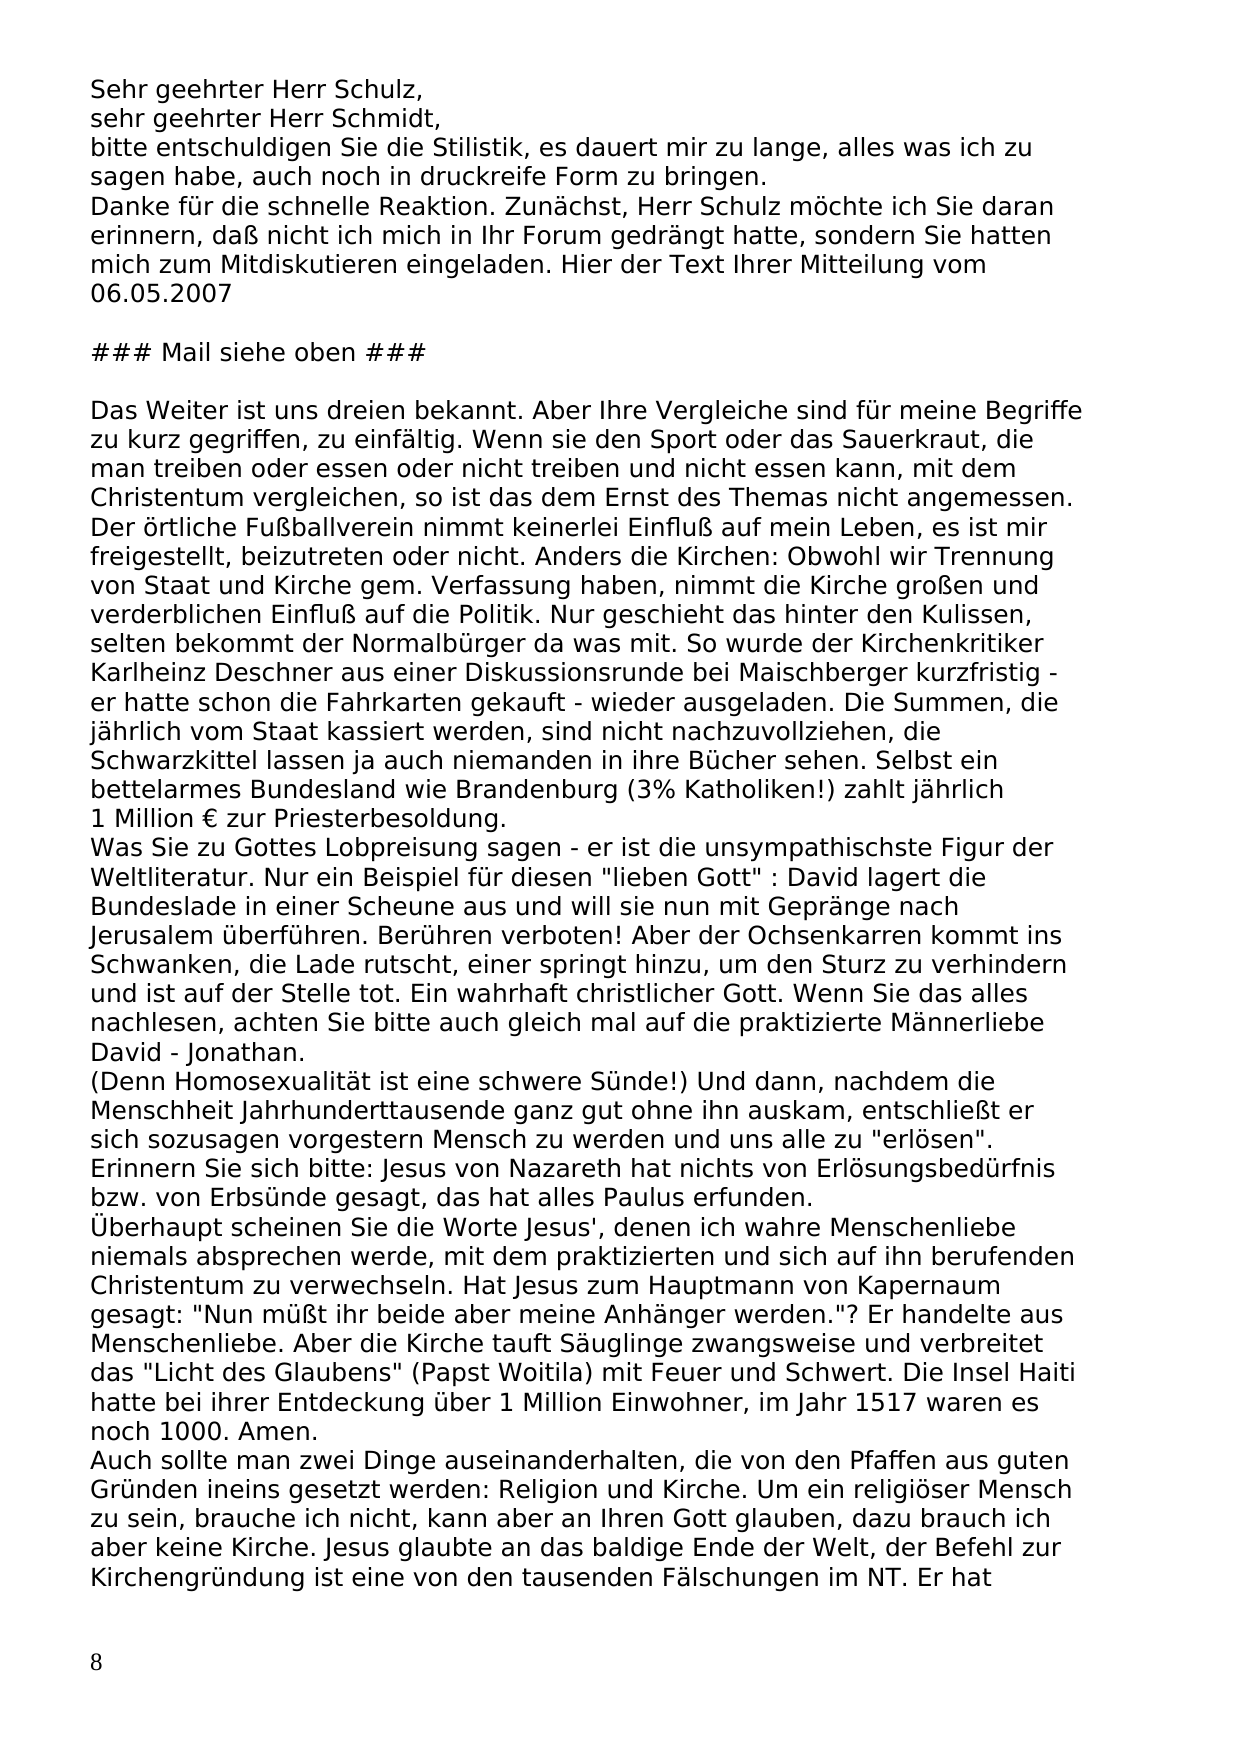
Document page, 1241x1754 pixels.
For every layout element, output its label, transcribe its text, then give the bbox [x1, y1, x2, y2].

text Sehr geehrter Herr Schulz, sehr geehrter Herr Schmidt, bitte entschuldigen Sie die Stilistik, es dauert mir zu lange, alles was ich zu sagen habe, auch noch in druckreife Form zu bringen. Danke für die schnelle Reaktion. Zunächst, Herr Schulz möchte ich Sie daran erinnern, daß nicht ich mich in Ihr Forum gedrängt hatte, sondern Sie hatten mich zum Mitdiskutieren eingeladen. Hier der Text Ihrer Mitteilung vom 06.05.2007 [90, 75, 1091, 308]
text Das Weiter ist uns dreien bekannt. Aber Ihre Vergleiche sind für meine Begriffe zu kurz gegriffen, zu einfältig. Wenn sie den Sport oder das Sauerkraut, die man treiben oder essen oder nicht treiben und nicht essen kann, mit dem Christentum vergleichen, so ist das dem Ernst des Themas nicht angemessen. Der örtliche Fußballverein nimmt keinerlei Einfluß auf mein Leben, es ist mir freigestellt, beizutreten oder nicht. Anders die Kirchen: Obwohl wir Trennung von Staat und Kirche gem. Verfassung haben, nimmt die Kirche großen und verderblichen Einfluß auf die Politik. Nur geschieht das hinter den Kulissen, selten bekommt der Normalbürger da was mit. So wurde der Kirchenkritiker Karlheinz Deschner aus einer Diskussionsrunde bei Maischberger kurzfristig - er hatte schon die Fahrkarten gekauft - wieder ausgeladen. Die Summen, die jährlich vom Staat kassiert werden, sind nicht nachzuvollziehen, die Schwarzkittel lassen ja auch niemanden in ihre Bücher sehen. Selbst ein bettelarmes Bundesland wie Brandenburg (3% Katholiken!) zahlt jährlich 1 Million € zur Priesterbesoldung. Was Sie zu Gottes Lobpreisung sagen - er ist die unsympathischste Figur der Weltliteratur. Nur ein Beispiel für diesen "lieben Gott" : David lagert die Bundeslade in einer Scheune aus und will sie nun mit Gepränge nach Jerusalem überführen. Berühren verboten! Aber der Ochsenkarren kommt ins Schwanken, die Lade rutscht, einer springt hinzu, um den Sturz zu verhindern und ist auf der Stelle tot. Ein wahrhaft christlicher Gott. Wenn Sie das alles nachlesen, achten Sie bitte auch gleich mal auf die praktizierte Männerliebe David - Jonathan. (Denn Homosexualität ist eine schwere Sünde!) Und dann, nachdem die Menschheit Jahrhunderttausende ganz gut ohne ihn auskam, entschließt er sich sozusagen vorgestern Mensch zu werden und uns alle zu "erlösen". Erinnern Sie sich bitte: Jesus von Nazareth hat nichts von Erlösungsbedürfnis bzw. von Erbsünde gesagt, das hat alles Paulus erfunden. Überhaupt scheinen Sie die Worte Jesus', denen ich wahre Menschenliebe niemals absprechen werde, mit dem praktizierten und sich auf ihn berufenden Christentum zu verwechseln. Hat Jesus zum Hauptmann von Kapernaum gesagt: "Nun müßt ihr beide aber meine Anhänger werden."? Er handelte aus Menschenliebe. Aber die Kirche tauft Säuglinge zwangsweise und verbreitet das "Licht des Glaubens" (Papst Woitila) mit Feuer und Schwert. Die Insel Haiti hatte bei ihrer Entdeckung über 1 Million Einwohner, im Jahr 1517 waren es noch 1000. Amen. Auch sollte man zwei Dinge auseinanderhalten, die von den Pfaffen aus guten Gründen ineins gesetzt werden: Religion und Kirche. Um ein religiöser Mensch zu sein, brauche ich nicht, kann aber an Ihren Gott glauben, dazu brauch ich aber keine Kirche. Jesus glaubte an das baldige Ende der Welt, der Befehl zur Kirchengründung ist eine von den tausenden Fälschungen im NT. Er hat [90, 396, 1091, 1592]
text ### Mail siehe oben ### [90, 338, 1091, 367]
